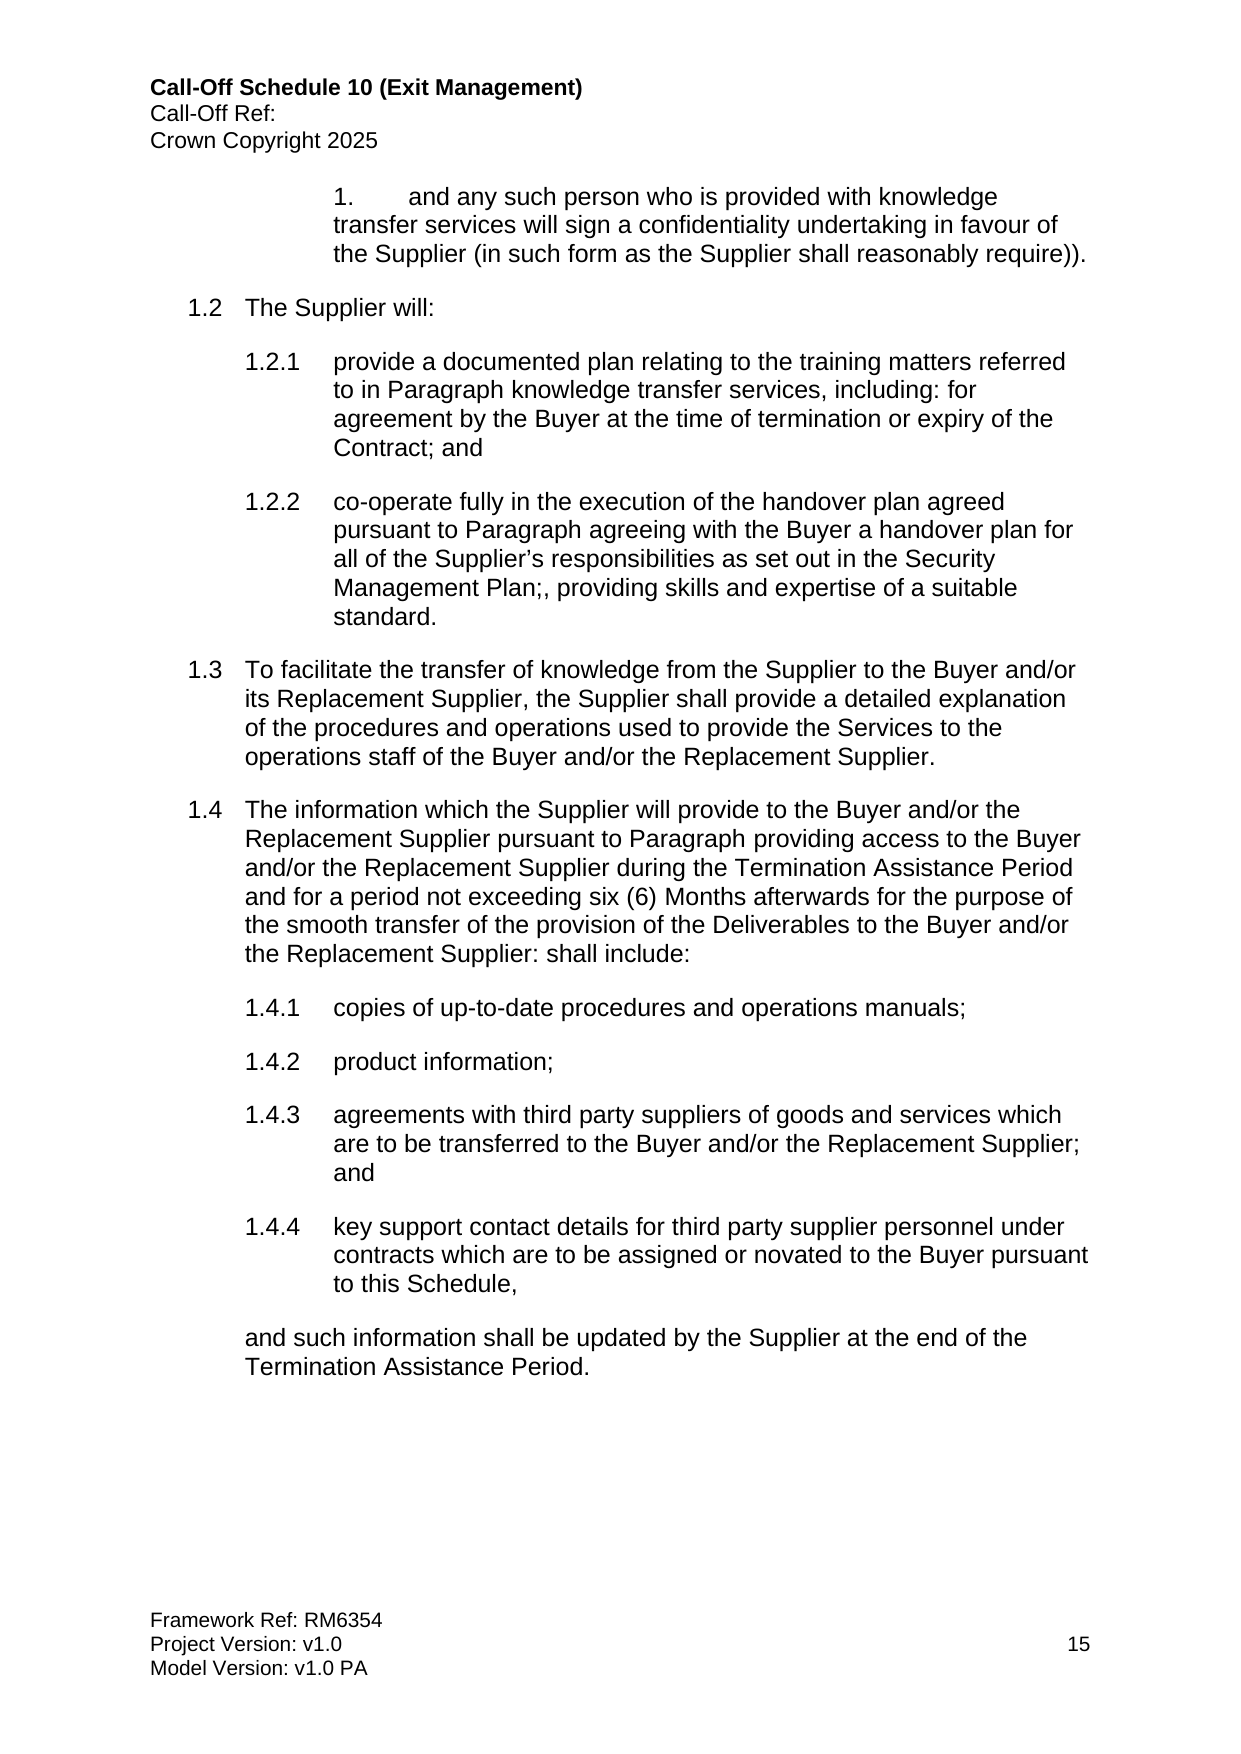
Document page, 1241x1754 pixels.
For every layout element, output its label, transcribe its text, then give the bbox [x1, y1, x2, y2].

subtitle The Supplier will: [187, 293, 1090, 322]
subtitle and any such person who is provided with knowledge transfer services will sign a confidentiality undertaking in favour of the Supplier (in such form as the Supplier shall reasonably require)). [333, 182, 1090, 268]
subtitle product information; [244, 1047, 1090, 1075]
subtitle provide a documented plan relating to the training matters referred to in Paragraph 1.1.12 for agreement by the Buyer at the time of termination or expiry of the Contract; and [244, 347, 1090, 462]
text and such information shall be updated by the Supplier at the end of the Termination Assistance Period. [244, 1323, 1090, 1380]
subtitle copies of up-to-date procedures and operations manuals; [244, 993, 1090, 1022]
subtitle The information which the Supplier will provide to the Buyer and/or the Replacement Supplier pursuant to Paragraph 1.1.11 shall include: [187, 795, 1090, 968]
subtitle agreements with third party suppliers of goods and services which are to be transferred to the Buyer and/or the Replacement Supplier; and [244, 1100, 1090, 1187]
subtitle To facilitate the transfer of knowledge from the Supplier to the Buyer and/or its Replacement Supplier, the Supplier shall provide a detailed explanation of the procedures and operations used to provide the Services to the operations staff of the Buyer and/or the Replacement Supplier. [187, 655, 1090, 770]
subtitle co-operate fully in the execution of the handover plan agreed pursuant to Paragraph 1.1.7, providing skills and expertise of a suitable standard. [244, 487, 1090, 630]
subtitle key support contact details for third party supplier personnel under contracts which are to be assigned or novated to the Buyer pursuant to this Schedule, [244, 1212, 1090, 1298]
